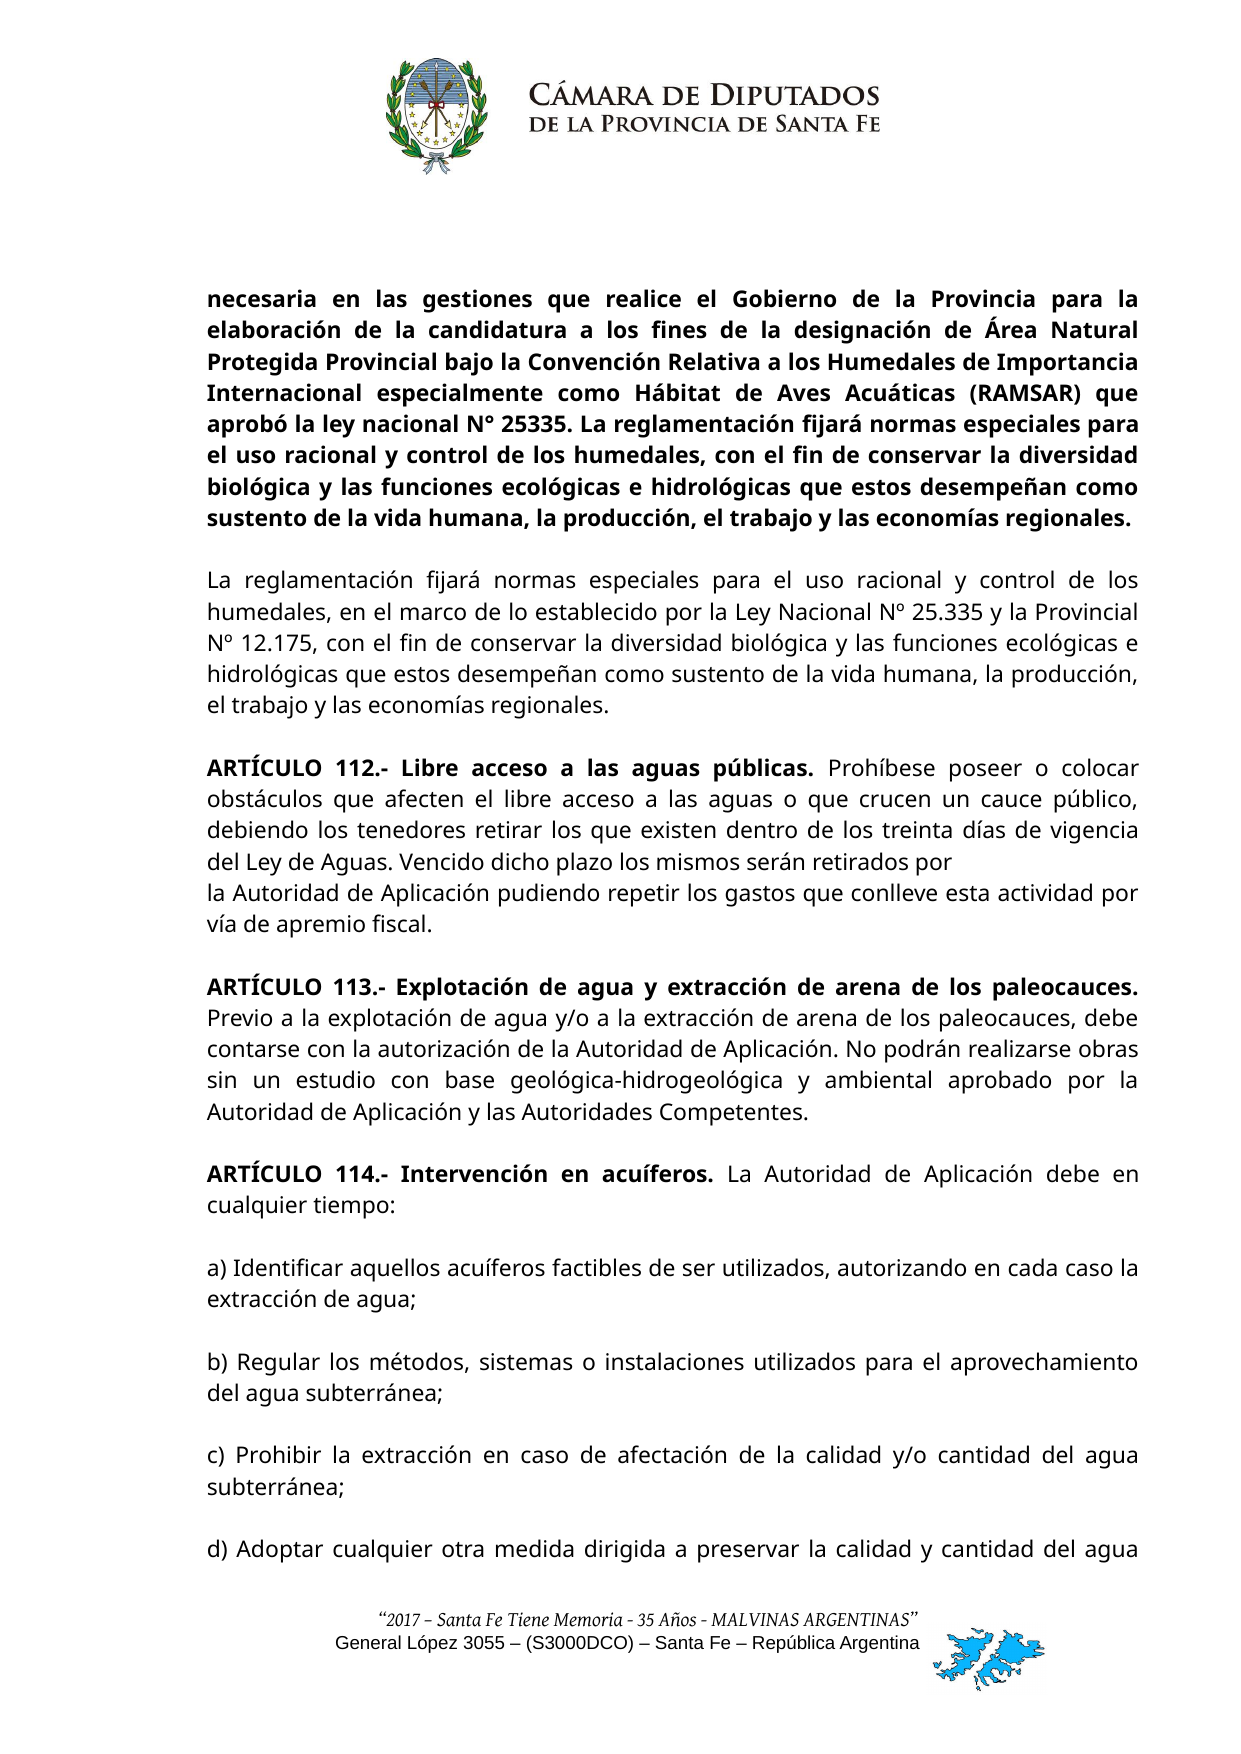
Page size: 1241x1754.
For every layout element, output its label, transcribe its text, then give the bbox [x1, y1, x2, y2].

text ARTÍCULO 112.- Libre acceso a las aguas públicas. Prohíbese poseer o colocar obstáculos que afecten el libre acceso a las aguas o que crucen un cauce público, debiendo los tenedores retirar los que existen dentro de los treinta días de vigencia del Ley de Aguas. Vencido dicho plazo los mismos serán retirados por [207, 752, 1140, 877]
text c) Prohibir la extracción en caso de afectación de la calidad y/o cantidad del agua subterránea; [207, 1439, 1140, 1502]
text ARTÍCULO 114.- Intervención en acuíferos. La Autoridad de Aplicación debe en cualquier tiempo: [207, 1158, 1140, 1220]
text b) Regular los métodos, sistemas o instalaciones utilizados para el aprovechamiento del agua subterránea; [207, 1345, 1140, 1408]
text La reglamentación fijará normas especiales para el uso racional y control de los humedales, en el marco de lo establecido por la Ley Nacional Nº 25.335 y la Provincial Nº 12.175, con el fin de conservar la diversidad biológica y las funciones ecológicas e hidrológicas que estos desempeñan como sustento de la vida humana, la producción, el trabajo y las economías regionales. [207, 564, 1140, 720]
picture [926, 1622, 1048, 1695]
text la Autoridad de Aplicación pudiendo repetir los gastos que conlleve esta actividad por vía de apremio fiscal. [207, 877, 1140, 939]
text ARTÍCULO 113.- Explotación de agua y extracción de arena de los paleocauces. Previo a la explotación de agua y/o a la extracción de arena de los paleocauces, debe contarse con la autorización de la Autoridad de Aplicación. No podrán realizarse obras sin un estudio con base geológica-hidrogeológica y ambiental aprobado por la Autoridad de Aplicación y las Autoridades Competentes. [207, 970, 1140, 1127]
text necesaria en las gestiones que realice el Gobierno de la Provincia para la elaboración de la candidatura a los fines de la designación de Área Natural Protegida Provincial bajo la Convención Relativa a los Humedales de Importancia Internacional especialmente como Hábitat de Aves Acuáticas (RAMSAR) que aprobó la ley nacional N° 25335. La reglamentación ﬁjará normas especiales para el uso racional y control de los humedales, con el fin de conservar la diversidad biológica y las funciones ecológicas e hidrológicas que estos desempeñan como sustento de la vida humana, la producción, el trabajo y las economías regionales. [207, 283, 1140, 533]
text d) Adoptar cualquier otra medida dirigida a preservar la calidad y cantidad del agua [207, 1533, 1140, 1564]
picture [386, 58, 880, 179]
text a) Identificar aquellos acuíferos factibles de ser utilizados, autorizando en cada caso la extracción de agua; [207, 1252, 1140, 1314]
